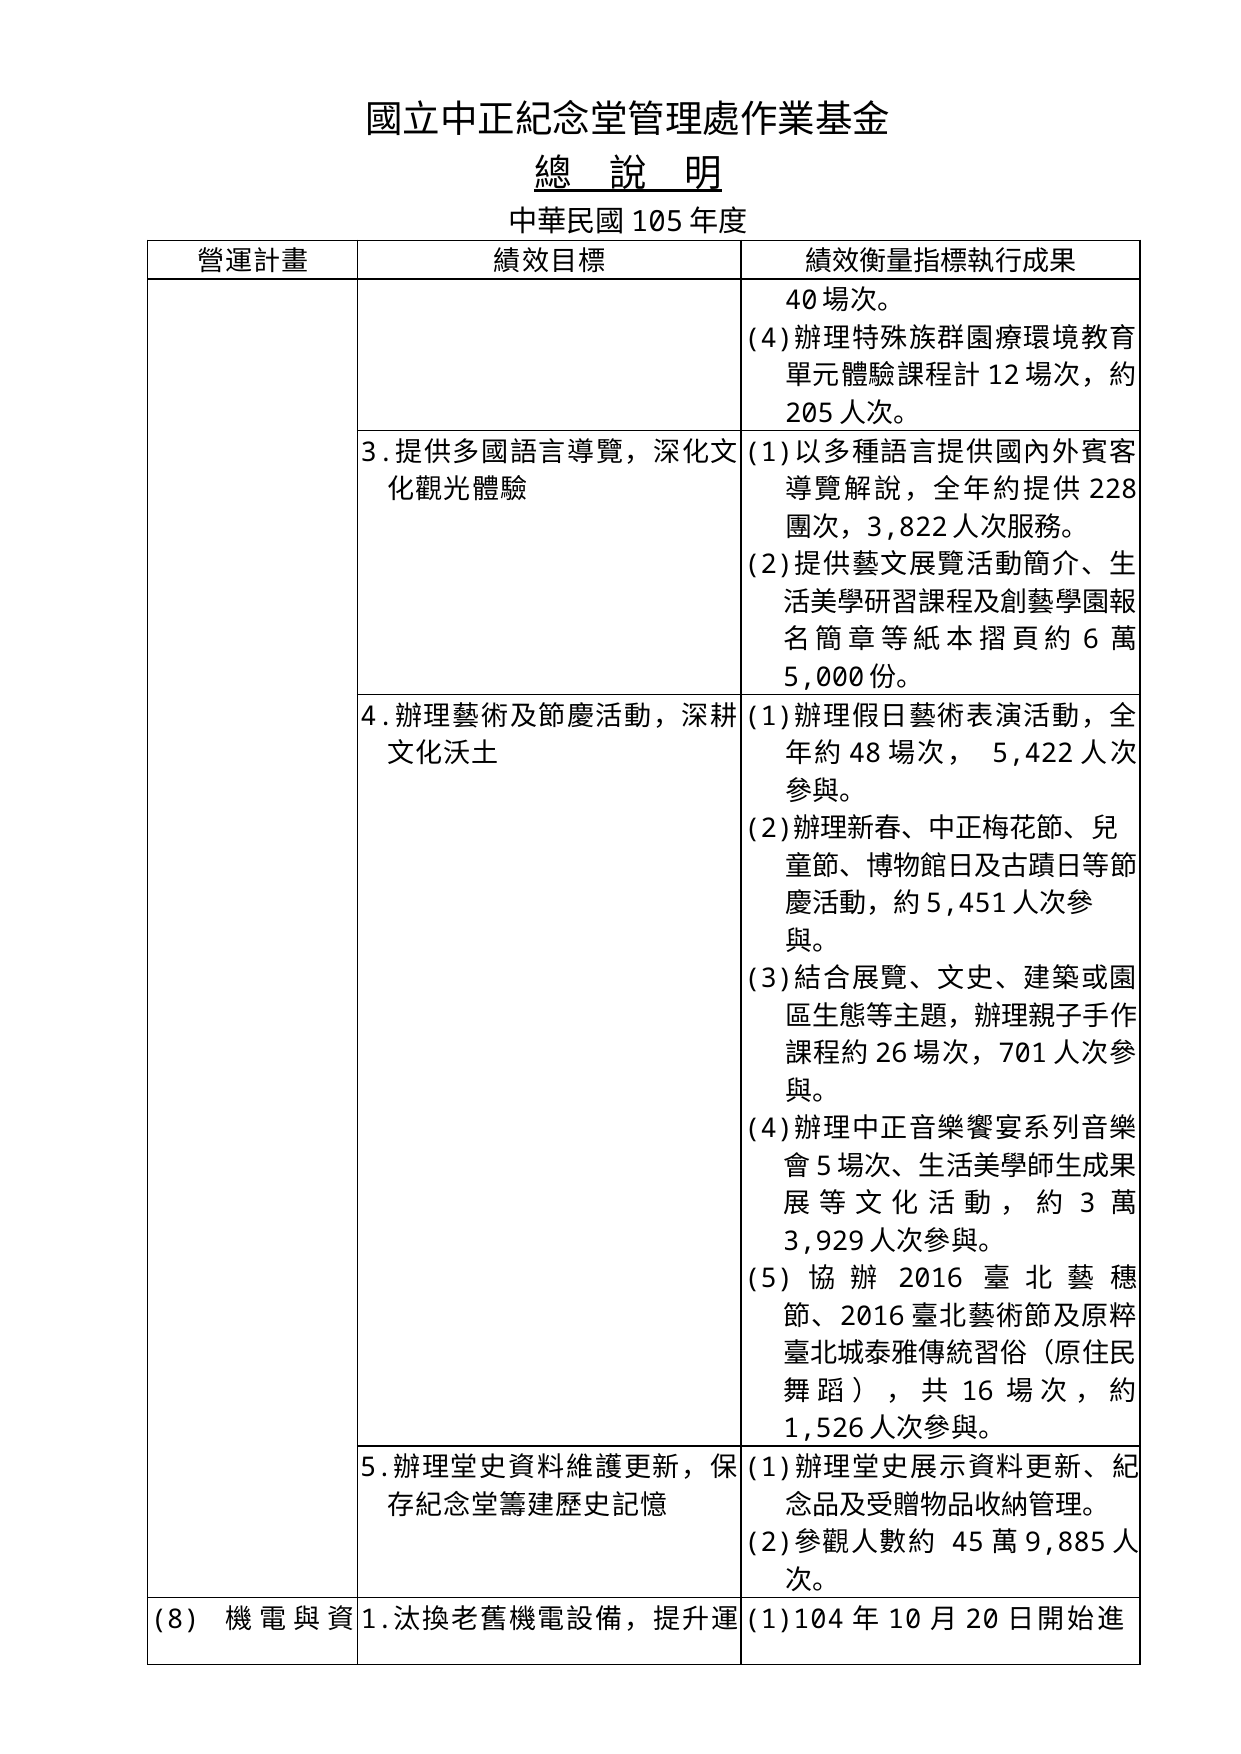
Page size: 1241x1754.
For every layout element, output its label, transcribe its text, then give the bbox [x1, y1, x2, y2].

table_cell 機電與資訊維護 [148, 1598, 357, 1664]
table_cell 1.汰換老舊機電設備，提升運 [358, 1598, 740, 1664]
table_cell 40場次。 (4)辦理特殊族群園療環境教育單元體驗課程計12場次，約205人次。 [742, 280, 1139, 430]
table_header 績效衡量指標執行成果 [742, 241, 1139, 278]
table_cell (1)104年10月20日開始進 [742, 1598, 1139, 1664]
table_cell [358, 280, 740, 430]
table_header 績效目標 [358, 241, 740, 278]
table_cell 5.辦理堂史資料維護更新，保存紀念堂籌建歷史記憶 [358, 1447, 740, 1597]
table_cell (1)以多種語言提供國內外賓客導覽解說，全年約提供228團次，3,822人次服務。 (2)提供藝文展覽活動簡介、生活美學研習課程及創藝學園報名簡章等紙本摺頁約6萬5,000份。 [742, 431, 1139, 694]
table_cell [148, 280, 357, 1597]
table_cell 4.辦理藝術及節慶活動，深耕文化沃土 [358, 695, 740, 1445]
table_header 營運計畫 [148, 241, 357, 278]
table_cell (1)辦理堂史展示資料更新、紀念品及受贈物品收納管理。 (2)參觀人數約 45萬9,885人次。 [742, 1447, 1139, 1597]
table_cell 3.提供多國語言導覽，深化文化觀光體驗 [358, 431, 740, 694]
table_cell (1)辦理假日藝術表演活動，全年約48場次， 5,422人次參與。 (2)辦理新春、中正梅花節、兒童節、博物館日及古蹟日等節慶活動，約5,451人次參與。 (3)結合展覽、文史、建築或園區生態等主題，辦理親子手作課程約26場次，701人次參與。 (4)辦理中正音樂饗宴系列音樂會5場次、生活美學師生成果展等文化活動，約3萬3,929人次參與。 (5)協辦2016臺北藝穗節、2016臺北藝術節及原粹臺北城泰雅傳統習俗（原住民舞蹈），共16場次，約1,526人次參與。 [742, 695, 1139, 1445]
